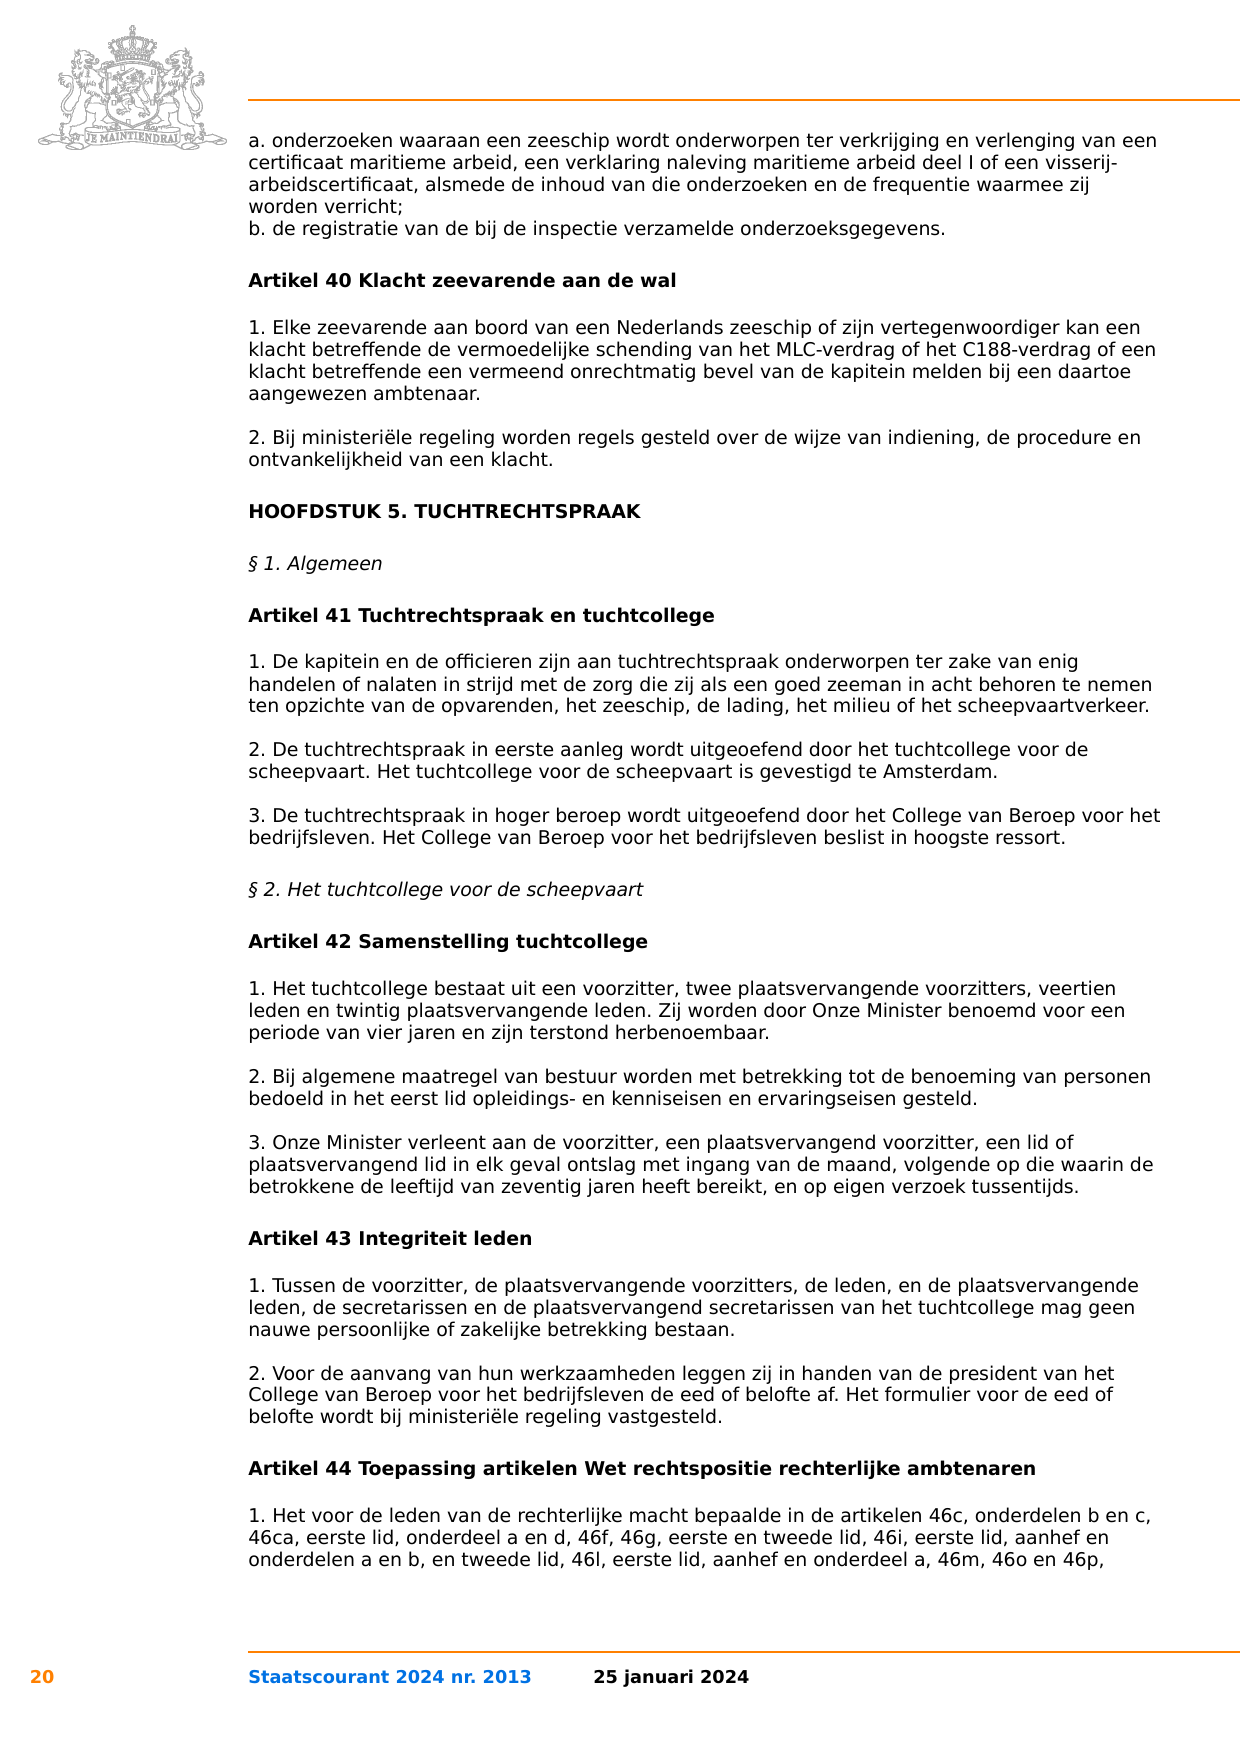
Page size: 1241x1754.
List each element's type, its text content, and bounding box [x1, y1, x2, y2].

text 1. De kapitein en de officieren zijn aan tuchtrechtspraak onderworpen ter zake van enig handelen of nalaten in strijd met de zorg die zij als een goed zeeman in acht behoren te nemen ten opzichte van de opvarenden, het zeeschip, de lading, het milieu of het scheepvaartverkeer. [248, 651, 1163, 717]
text 2. Bij algemene maatregel van bestuur worden met betrekking tot de benoeming van personen bedoeld in het eerst lid opleidings- en kenniseisen en ervaringseisen gesteld. [248, 1066, 1163, 1110]
text 2. Voor de aanvang van hun werkzaamheden leggen zij in handen van de president van het College van Beroep voor het bedrijfsleven de eed of belofte af. Het formulier voor de eed of belofte wordt bij ministeriële regeling vastgesteld. [248, 1362, 1163, 1428]
text 2. Bij ministeriële regeling worden regels gesteld over de wijze van indiening, de procedure en ontvankelijkheid van een klacht. [248, 427, 1163, 471]
text 3. De tuchtrechtspraak in hoger beroep wordt uitgeoefend door het College van Beroep voor het bedrijfsleven. Het College van Beroep voor het bedrijfsleven beslist in hoogste ressort. [248, 805, 1163, 849]
text 3. Onze Minister verleent aan de voorzitter, een plaatsvervangend voorzitter, een lid of plaatsvervangend lid in elk geval ontslag met ingang van de maand, volgende op die waarin de betrokkene de leeftijd van zeventig jaren heeft bereikt, en op eigen verzoek tussentijds. [248, 1132, 1163, 1198]
picture [38, 25, 227, 150]
text b. de registratie van de bij de inspectie verzamelde onderzoeksgegevens. [248, 218, 1163, 240]
subtitle Artikel 42 Samenstelling tuchtcollege [248, 931, 1163, 953]
text 1. Het tuchtcollege bestaat uit een voorzitter, twee plaatsvervangende voorzitters, veertien leden en twintig plaatsvervangende leden. Zij worden door Onze Minister benoemd voor een periode van vier jaren en zijn terstond herbenoembaar. [248, 978, 1163, 1044]
text a. onderzoeken waaraan een zeeschip wordt onderworpen ter verkrijging en verlenging van een certificaat maritieme arbeid, een verklaring naleving maritieme arbeid deel I of een visserij-arbeidscertificaat, alsmede de inhoud van die onderzoeken en de frequentie waarmee zij worden verricht; [248, 130, 1163, 218]
text 1. Tussen de voorzitter, de plaatsvervangende voorzitters, de leden, en de plaatsvervangende leden, de secretarissen en de plaatsvervangend secretarissen van het tuchtcollege mag geen nauwe persoonlijke of zakelijke betrekking bestaan. [248, 1274, 1163, 1341]
text 2. De tuchtrechtspraak in eerste aanleg wordt uitgeoefend door het tuchtcollege voor de scheepvaart. Het tuchtcollege voor de scheepvaart is gevestigd te Amsterdam. [248, 739, 1163, 783]
subtitle Artikel 41 Tuchtrechtspraak en tuchtcollege [248, 604, 1163, 626]
subtitle § 1. Algemeen [248, 552, 1163, 574]
text 1. Het voor de leden van de rechterlijke macht bepaalde in de artikelen 46c, onderdelen b en c, 46ca, eerste lid, onderdeel a en d, 46f, 46g, eerste en tweede lid, 46i, eerste lid, aanhef en onderdelen a en b, en tweede lid, 46l, eerste lid, aanhef en onderdeel a, 46m, 46o en 46p, [248, 1505, 1163, 1571]
subtitle § 2. Het tuchtcollege voor de scheepvaart [248, 879, 1163, 901]
subtitle Artikel 40 Klacht zeevarende aan de wal [248, 270, 1163, 292]
subtitle Artikel 43 Integriteit leden [248, 1228, 1163, 1249]
text 1. Elke zeevarende aan boord van een Nederlands zeeschip of zijn vertegenwoordiger kan een klacht betreffende de vermoedelijke schending van het MLC-verdrag of het C188-verdrag of een klacht betreffende een vermeend onrechtmatig bevel van de kapitein melden bij een daartoe aangewezen ambtenaar. [248, 317, 1163, 405]
subtitle Artikel 44 Toepassing artikelen Wet rechtspositie rechterlijke ambtenaren [248, 1458, 1163, 1480]
subtitle HOOFDSTUK 5. TUCHTRECHTSPRAAK [248, 501, 1163, 522]
